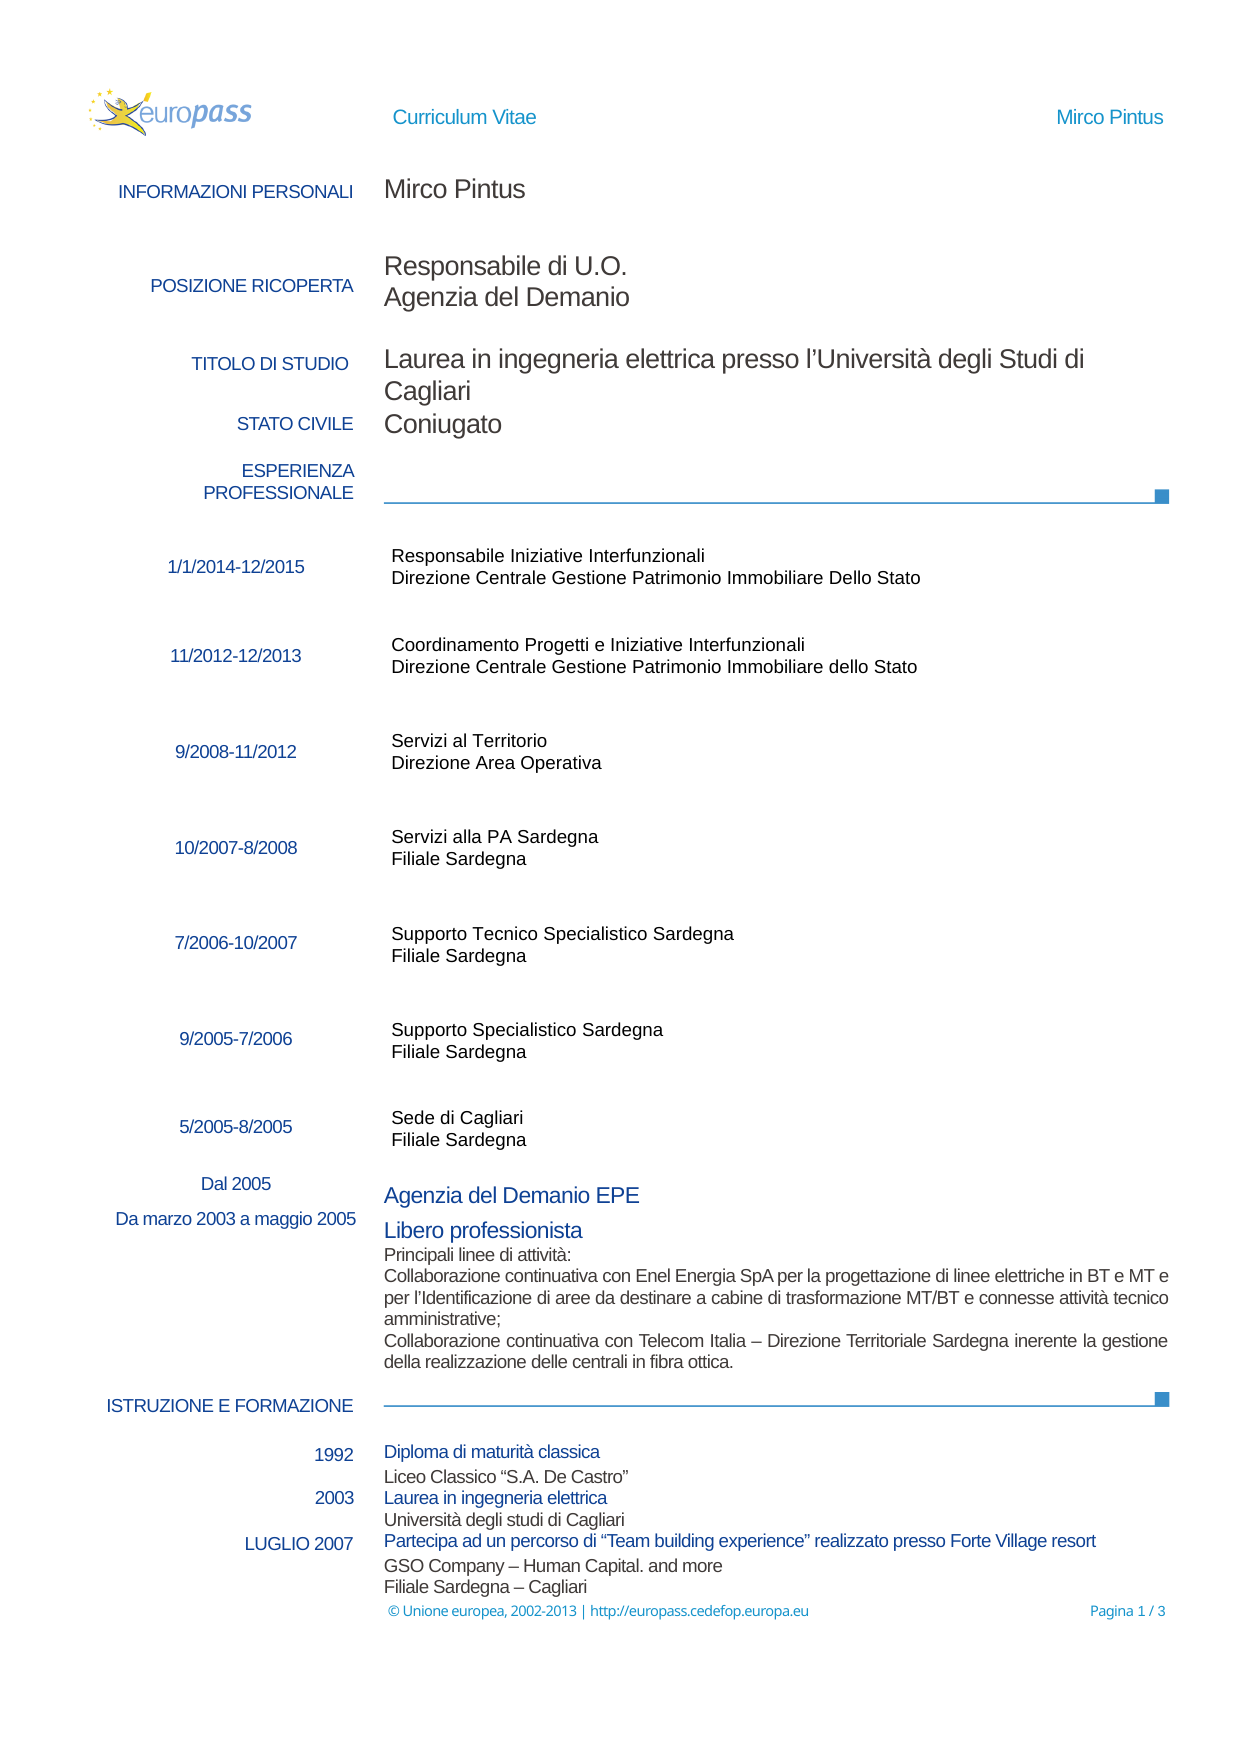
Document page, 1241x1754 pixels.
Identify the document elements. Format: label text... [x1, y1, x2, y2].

table_cell [89, 1244, 384, 1373]
table_cell Laurea in ingegneria elettrica [384, 1487, 1169, 1509]
table_header [384, 1392, 1154, 1405]
table_header POSIZIONE RICOPERTA [89, 250, 384, 343]
table_cell Sede di Cagliari Filiale Sardegna [384, 1085, 1169, 1173]
table_cell 2003 [89, 1487, 384, 1509]
table_header Responsabile di U.O. Agenzia del Demanio [384, 250, 1169, 343]
table_cell 7/2006-10/2007 [89, 891, 384, 994]
table_cell Liceo Classico “S.A. De Castro” [384, 1466, 1169, 1487]
table_header Mirco Pintus [384, 171, 1169, 207]
table_header [384, 460, 1169, 502]
table_header ISTRUZIONE E FORMAZIONE [89, 1392, 384, 1417]
table_cell Servizi alla PA Sardegna Filiale Sardegna [384, 803, 1169, 892]
table_cell Libero professionista [384, 1208, 1169, 1243]
table_cell Da marzo 2003 a maggio 2005 [89, 1208, 384, 1243]
table_cell 9/2005-7/2006 [89, 994, 384, 1082]
table_header Responsabile Iniziative Interfunzionali Direzione Centrale Gestione Patrimonio Immobiliare Dello Stato [384, 523, 1169, 611]
table_cell [89, 1509, 384, 1530]
table_cell Servizi al Territorio Direzione Area Operativa [384, 700, 1169, 803]
table_cell Principali linee di attività: Collaborazione continuativa con Enel Energia SpA per la progettazione di linee elettriche in BT e MT e per l’Identificazione di aree da destinare a cabine di trasformazione MT/BT e connesse attività tecnico amministrative; Collaborazione continuativa con Telecom Italia – Direzione Territoriale Sardegna inerente la gestione della realizzazione delle centrali in fibra ottica. [384, 1244, 1169, 1373]
table_header [384, 1407, 1169, 1417]
table_cell TITOLO DI STUDIO [89, 343, 384, 406]
table_header 1/1/2014-12/2015 [89, 523, 384, 611]
table_cell Agenzia del Demanio EPE [384, 1173, 1169, 1208]
table_header INFORMAZIONI PERSONALI [89, 171, 384, 207]
table_cell Luglio 2007 [89, 1530, 384, 1555]
table_cell Supporto Tecnico Specialistico Sardegna Filiale Sardegna [384, 893, 1169, 997]
table_cell [89, 1555, 384, 1598]
table_cell Dal 2005 [89, 1173, 384, 1208]
table_cell 9/2008-11/2012 [89, 701, 384, 803]
table_cell Coordinamento Progetti e Iniziative Interfunzionali Direzione Centrale Gestione Patrimonio Immobiliare dello Stato [384, 611, 1169, 700]
table_cell 1992 [89, 1441, 384, 1466]
table_cell [89, 207, 1169, 230]
table_header ESPERIENZA PROFESSIONALE [89, 460, 384, 503]
table_cell 10/2007-8/2008 [89, 804, 384, 891]
table_cell Diploma di maturità classica [384, 1441, 1169, 1466]
table_cell Coniugato [384, 406, 1169, 441]
table_cell Università degli studi di Cagliari [384, 1509, 1169, 1530]
table_cell STATO CIVILE [89, 406, 384, 441]
table_cell 5/2005-8/2005 [89, 1082, 384, 1171]
table_cell [384, 1417, 1169, 1441]
table_cell [89, 1417, 384, 1441]
table_cell GSO Company – Human Capital. and more Filiale Sardegna – Cagliari [384, 1555, 1169, 1598]
table_cell Partecipa ad un percorso di “Team building experience” realizzato presso Forte Village resort [384, 1530, 1169, 1555]
table_cell [89, 1466, 384, 1487]
table_cell Supporto Specialistico Sardegna Filiale Sardegna [384, 997, 1169, 1085]
table_cell Laurea in ingegneria elettrica presso l’Università degli Studi di Cagliari [384, 343, 1169, 406]
table_cell 11/2012-12/2013 [89, 611, 384, 701]
